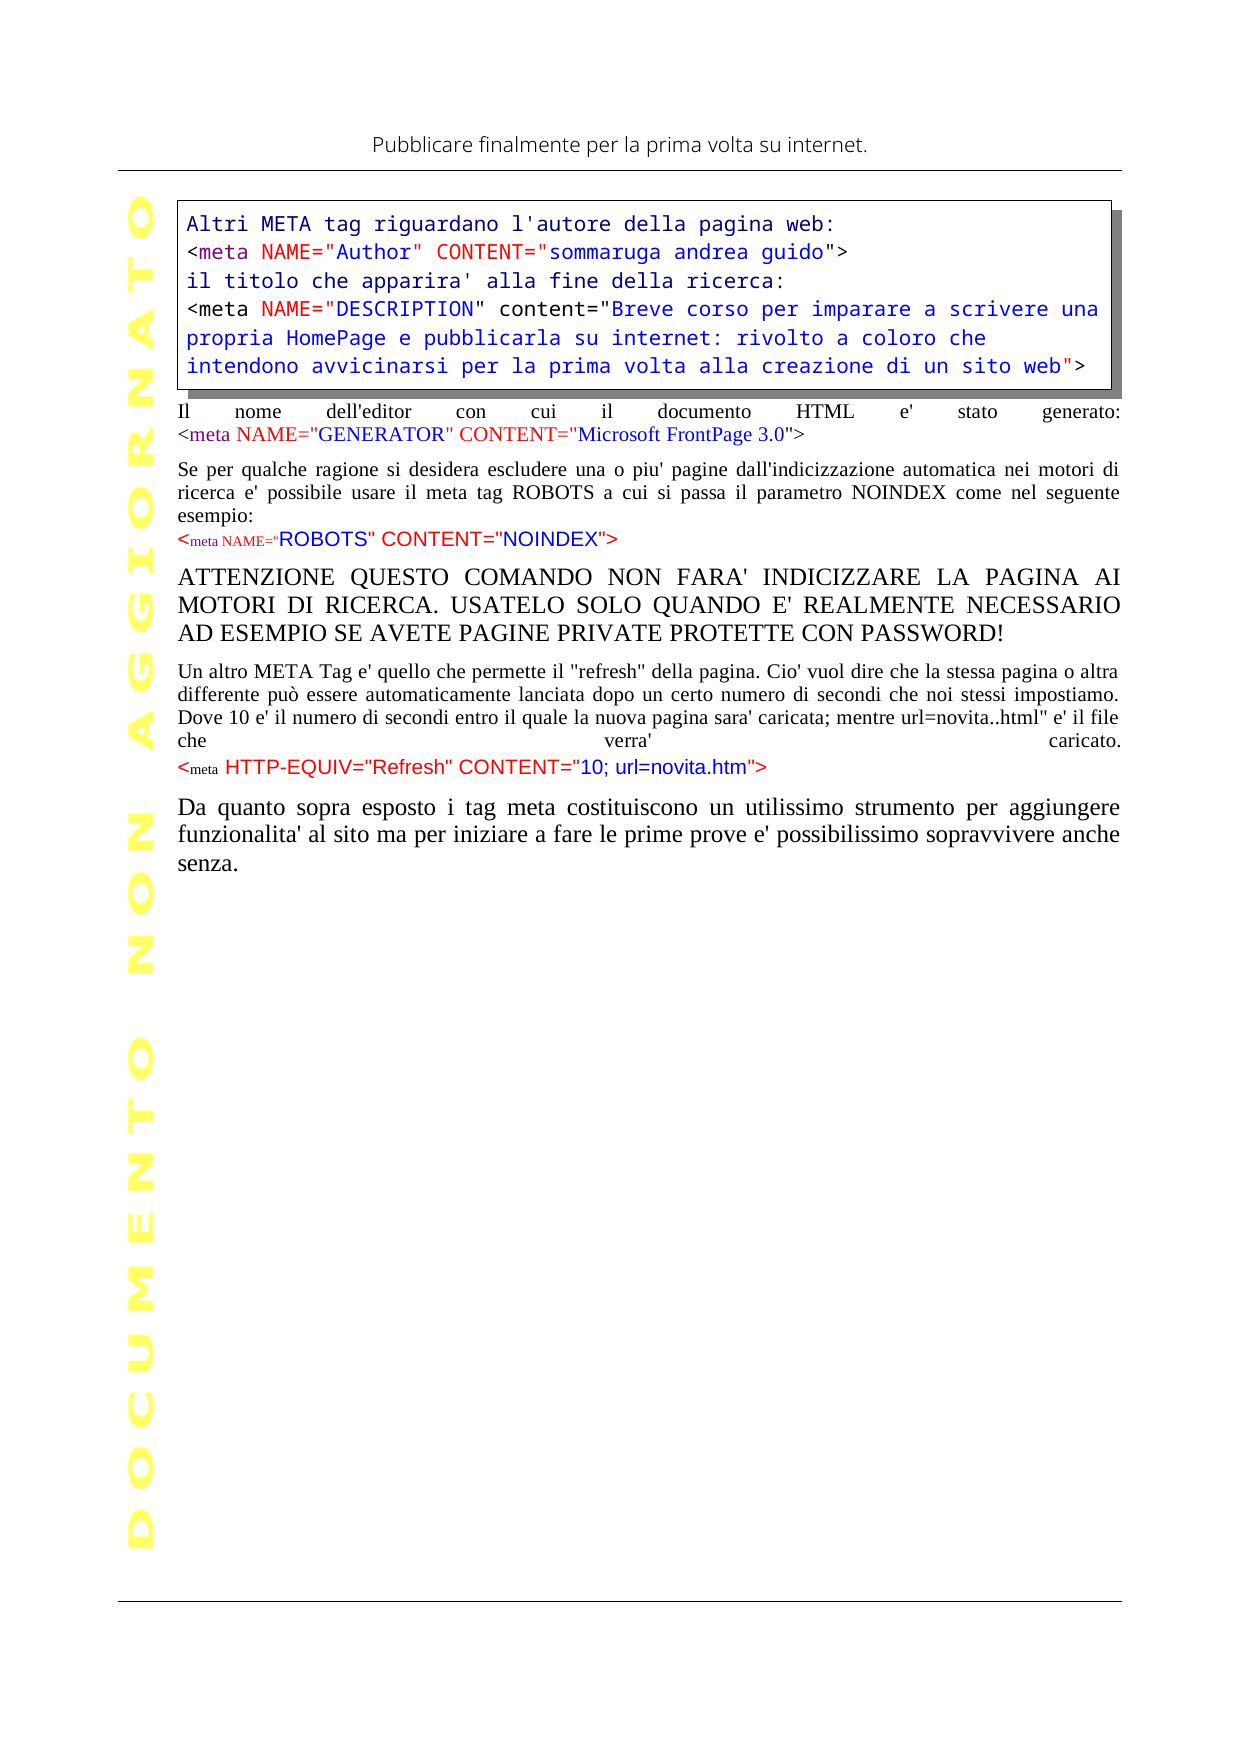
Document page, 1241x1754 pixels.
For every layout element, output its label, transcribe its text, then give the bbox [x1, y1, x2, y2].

text Se per qualche ragione si desidera escludere una o piu' pagine dall'indicizzazione automatica nei motori di ricerca e' possibile usare il meta tag ROBOTS a cui si passa il parametro NOINDEX come nel seguente esempio: <meta NAME="ROBOTS" CONTENT="NOINDEX"> [177, 458, 1122, 551]
text Un altro META Tag e' quello che permette il "refresh" della pagina. Cio' vuol dire che la stessa pagina o altra differente può essere automaticamente lanciata dopo un certo numero di secondi che noi stessi impostiamo. Dove 10 e' il numero di secondi entro il quale la nuova pagina sara' caricata; mentre url=novita..html" e' il file che verra' caricato. <meta HTTP-EQUIV="Refresh" CONTENT="10; url=novita.htm"> [177, 660, 1122, 780]
text Altri META tag riguardano l'autore della pagina web: <meta NAME="Author" CONTENT="sommaruga andrea guido"> [178, 201, 1111, 257]
picture [118, 476, 189, 1277]
text il titolo che apparira' alla fine della ricerca: <meta NAME="DESCRIPTION" content="Breve corso per imparare a scrivere una propria HomePage e pubblicarla su internet: rivolto a coloro che intendono avvicinarsi per la prima volta alla creazione di un sito web"> [178, 257, 1111, 389]
text ATTENZIONE QUESTO COMANDO NON FARA' INDICIZZARE LA PAGINA AI MOTORI DI RICERCA. USATELO SOLO QUANDO E' REALMENTE NECESSARIO AD ESEMPIO SE AVETE PAGINE PRIVATE PROTETTE CON PASSWORD! [177, 563, 1122, 647]
text Il nome dell'editor con cui il documento HTML e' stato generato: <meta NAME="GENERATOR" CONTENT="Microsoft FrontPage 3.0"> [177, 399, 1122, 446]
text Da quanto sopra esposto i tag meta costituiscono un utilissimo strumento per aggiungere funzionalita' al sito ma per iniziare a fare le prime prove e' possibilissimo sopravvivere anche senza. [177, 792, 1122, 876]
